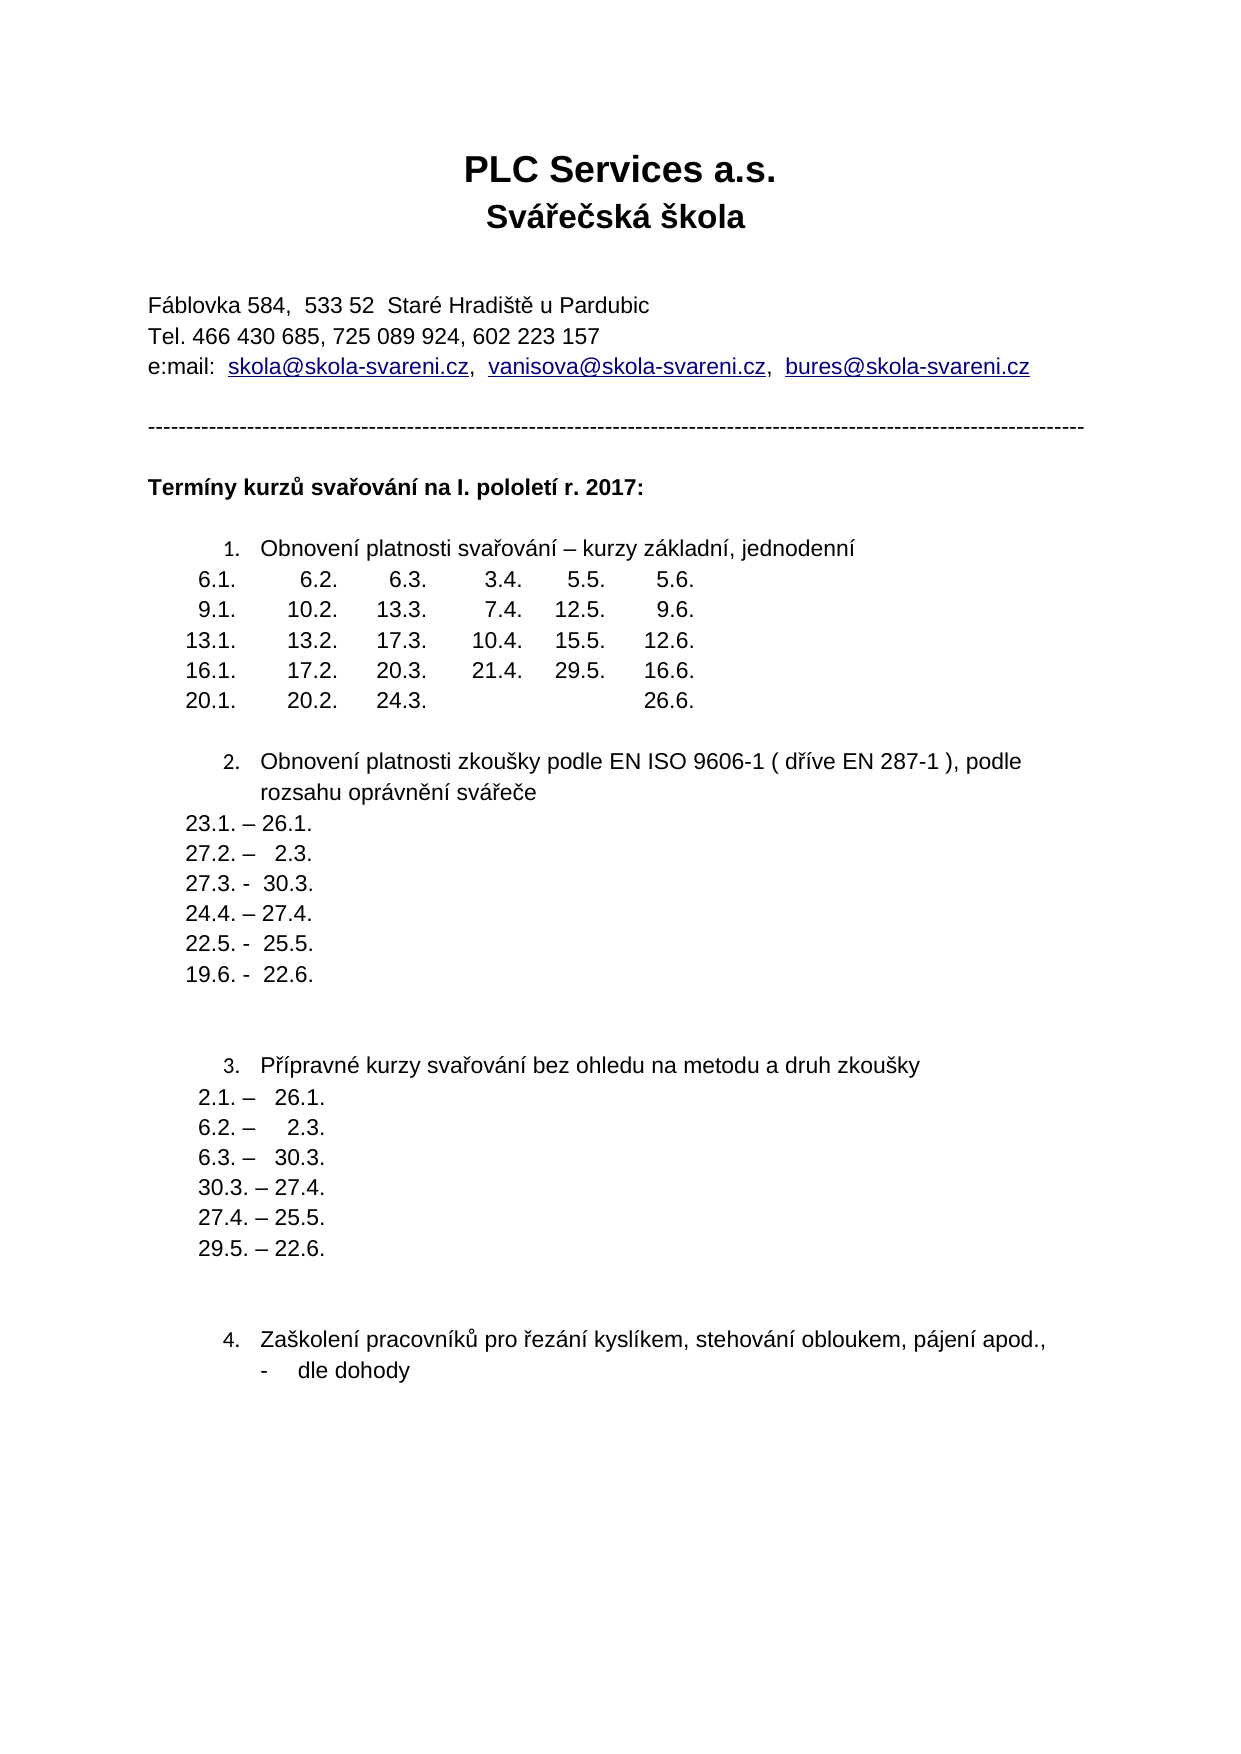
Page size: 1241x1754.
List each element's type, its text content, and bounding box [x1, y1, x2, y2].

text 16.1. 17.2. 20.3. 21.4. 29.5. 16.6. [185, 657, 1093, 683]
text --------------------------------------------------------------------------------------------------------------------------- [148, 413, 1093, 439]
text 27.2. – 2.3. [185, 840, 1093, 866]
text 9.1. 10.2. 13.3. 7.4. 12.5. 9.6. [185, 596, 1093, 623]
text Fáblovka 584, 533 52 Staré Hradiště u Pardubic [148, 292, 1093, 319]
text PLC Services a.s. [148, 148, 1093, 191]
text 27.4. – 25.5. [185, 1204, 1093, 1231]
text 13.1. 13.2. 17.3. 10.4. 15.5. 12.6. [185, 627, 1093, 653]
text 19.6. - 22.6. [185, 961, 1093, 987]
text 29.5. – 22.6. [185, 1234, 1093, 1261]
text 23.1. – 26.1. [185, 809, 1093, 836]
list dle dohody [260, 1357, 1093, 1384]
text 24.4. – 27.4. [185, 900, 1093, 927]
text Termíny kurzů svařování na I. pololetí r. 2017: [148, 474, 1093, 500]
text 6.1. 6.2. 6.3. 3.4. 5.5. 5.6. [185, 566, 1093, 593]
text 6.2. – 2.3. [185, 1114, 1093, 1140]
text 27.3. - 30.3. [185, 870, 1093, 896]
text 30.3. – 27.4. [185, 1174, 1093, 1200]
list Obnovení platnosti zkoušky podle EN ISO 9606-1 ( dříve EN 287-1 ), podle rozsahu oprávnění svářeče [223, 747, 1093, 806]
text 22.5. - 25.5. [185, 930, 1093, 957]
list Obnovení platnosti svařování – kurzy základní, jednodenní [223, 534, 1093, 562]
list Přípravné kurzy svařování bez ohledu na metodu a druh zkoušky [223, 1051, 1093, 1079]
list Zaškolení pracovníků pro řezání kyslíkem, stehování obloukem, pájení apod., [223, 1325, 1093, 1353]
text e:mail: skola@skola-svareni.cz, vanisova@skola-svareni.cz, bures@skola-svareni.cz [148, 353, 1093, 379]
text 20.1. 20.2. 24.3. 26.6. [185, 687, 1093, 713]
text Tel. 466 430 685, 725 089 924, 602 223 157 [148, 323, 1093, 349]
text 6.3. – 30.3. [185, 1144, 1093, 1170]
text 2.1. – 26.1. [185, 1083, 1093, 1110]
text Svářečská škola [148, 197, 1093, 236]
